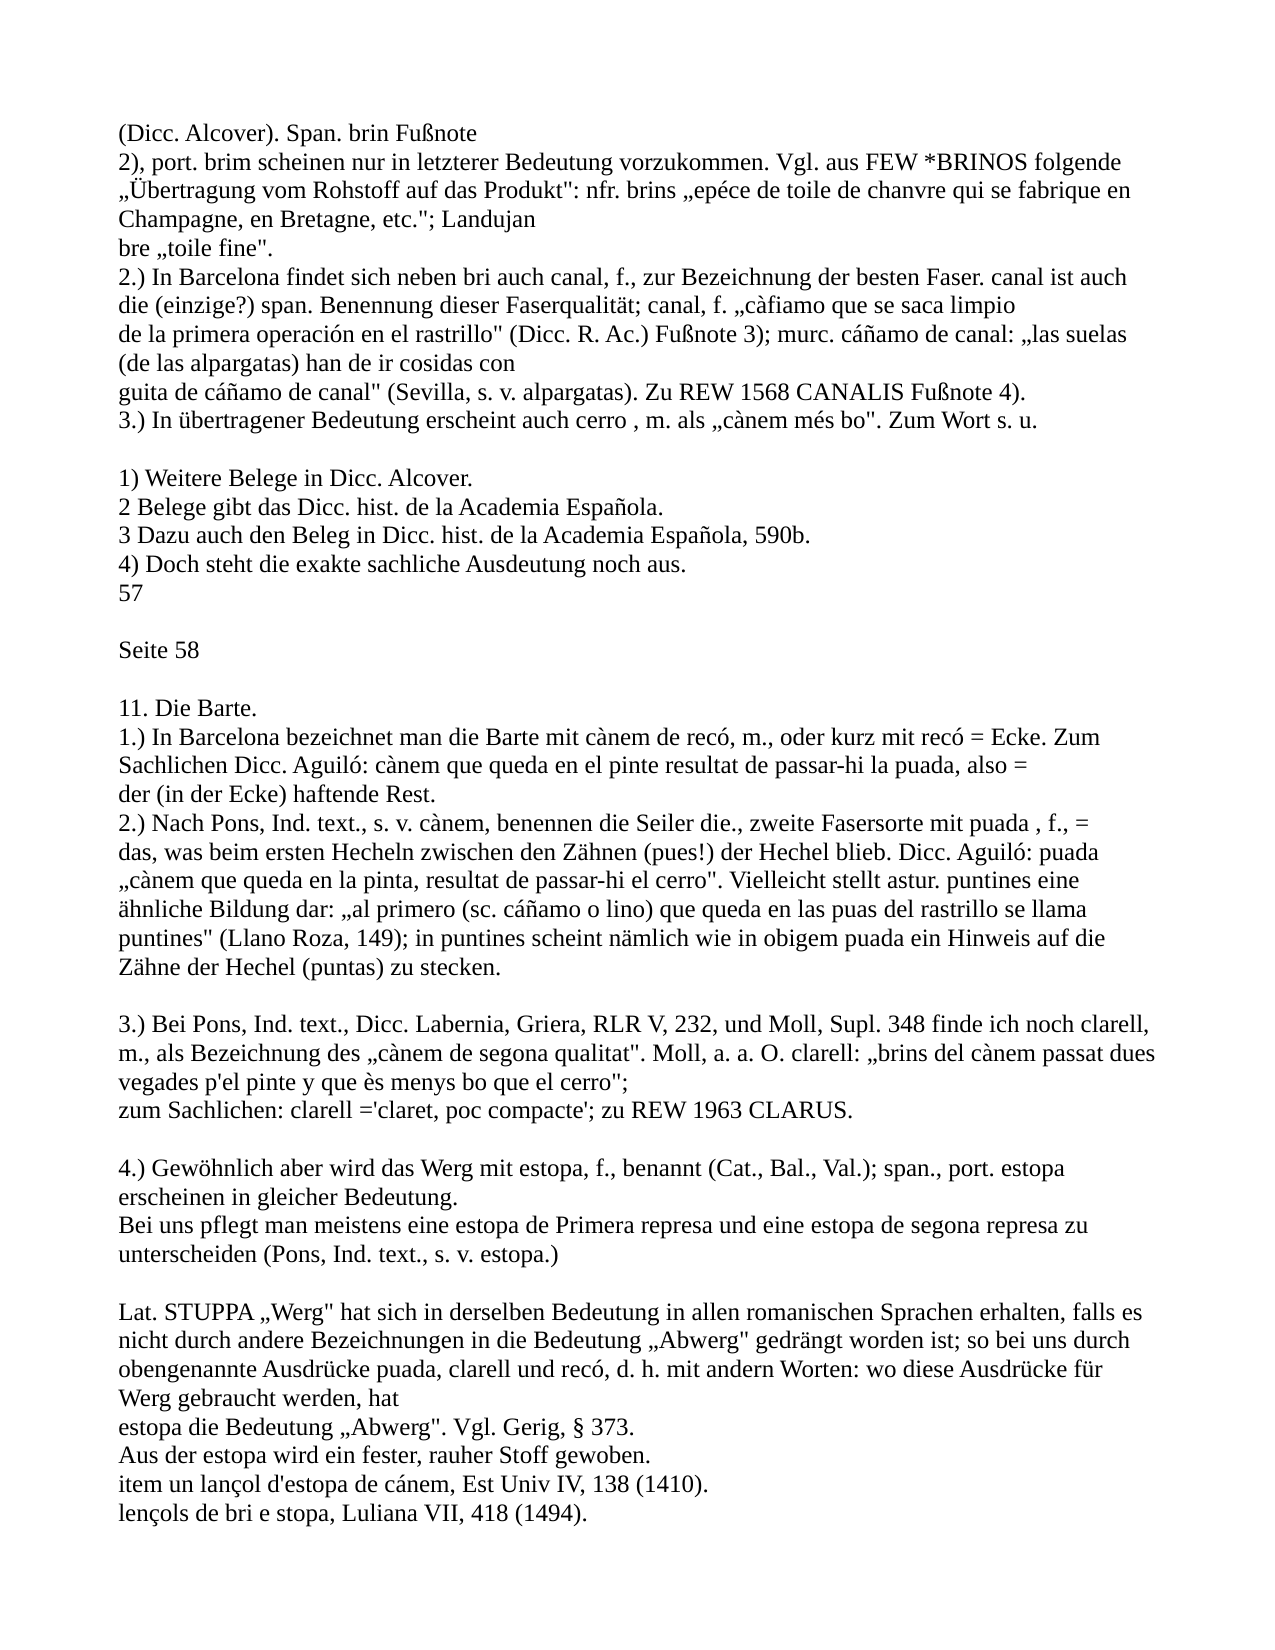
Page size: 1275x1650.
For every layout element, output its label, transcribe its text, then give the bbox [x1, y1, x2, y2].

text de la primera operación en el rastrillo" (Dicc. R. Ac.) Fußnote 3); murc. cáñamo de canal: „las suelas (de las alpargatas) han de ir cosidas con [118, 319, 1157, 377]
text das, was beim ersten Hecheln zwischen den Zähnen (pues!) der Hechel blieb. Dicc. Aguiló: puada „cànem que queda en la pinta, resultat de passar-hi el cerro". Vielleicht stellt astur. puntines eine ähnliche Bildung dar: „al primero (sc. cáñamo o lino) que queda en las puas del rastrillo se llama puntines" (Llano Roza, 149); in puntines scheint nämlich wie in obigem puada ein Hinweis auf die Zähne der Hechel (puntas) zu stecken. [118, 837, 1157, 981]
text der (in der Ecke) haftende Rest. [118, 779, 1157, 808]
text 1.) In Barcelona bezeichnet man die Barte mit cànem de recó, m., oder kurz mit recó = Ecke. Zum Sachlichen Dicc. Aguiló: cànem que queda en el pinte resultat de passar-hi la puada, also = [118, 722, 1157, 779]
text 11. Die Barte. [118, 693, 1157, 722]
text 2), port. brim scheinen nur in letzterer Bedeutung vorzukommen. Vgl. aus FEW *BRINOS folgende „Übertragung vom Rohstoff auf das Produkt": nfr. brins „epéce de toile de chanvre qui se fabrique en Champagne, en Bretagne, etc."; Landujan [118, 147, 1157, 233]
text 3 Dazu auch den Beleg in Dicc. hist. de la Academia Española, 590b. [118, 521, 1157, 549]
text lençols de bri e stopa, Luliana VII, 418 (1494). [118, 1498, 1157, 1527]
text bre „toile fine". [118, 233, 1157, 262]
text 3.) Bei Pons, Ind. text., Dicc. Labernia, Griera, RLR V, 232, und Moll, Supl. 348 finde ich noch clarell, m., als Bezeichnung des „cànem de segona qualitat". Moll, a. a. O. clarell: „brins del cànem passat dues vegades p'el pinte y que ès menys bo que el cerro"; [118, 1009, 1157, 1096]
text 2 Belege gibt das Dicc. hist. de la Academia Española. [118, 492, 1157, 521]
text zum Sachlichen: clarell ='claret, poc compacte'; zu REW 1963 CLARUS. [118, 1096, 1157, 1124]
text 4) Doch steht die exakte sachliche Ausdeutung noch aus. [118, 549, 1157, 578]
text 2.) Nach Pons, Ind. text., s. v. cànem, benennen die Seiler die., zweite Fasersorte mit puada , f., = [118, 808, 1157, 837]
text Aus der estopa wird ein fester, rauher Stoff gewoben. [118, 1441, 1157, 1469]
text Seite 58 [118, 636, 1157, 664]
text Bei uns pflegt man meistens eine estopa de Primera represa und eine estopa de segona represa zu unterscheiden (Pons, Ind. text., s. v. estopa.) [118, 1211, 1157, 1268]
text 2.) In Barcelona findet sich neben bri auch canal, f., zur Bezeichnung der besten Faser. canal ist auch die (einzige?) span. Benennung dieser Faserqualität; canal, f. „càfiamo que se saca limpio [118, 262, 1157, 319]
text estopa die Bedeutung „Abwerg". Vgl. Gerig, § 373. [118, 1412, 1157, 1441]
text Lat. STUPPA „Werg" hat sich in derselben Bedeutung in allen romanischen Sprachen erhalten, falls es nicht durch andere Bezeichnungen in die Bedeutung „Abwerg" gedrängt worden ist; so bei uns durch obengenannte Ausdrücke puada, clarell und recó, d. h. mit andern Worten: wo diese Ausdrücke für Werg gebraucht werden, hat [118, 1297, 1157, 1412]
text 3.) In übertragener Bedeutung erscheint auch cerro , m. als „cànem més bo". Zum Wort s. u. [118, 406, 1157, 434]
text 4.) Gewöhnlich aber wird das Werg mit estopa, f., benannt (Cat., Bal., Val.); span., port. estopa erscheinen in gleicher Bedeutung. [118, 1153, 1157, 1211]
text 57 [118, 578, 1157, 607]
text item un lançol d'estopa de cánem, Est Univ IV, 138 (1410). [118, 1469, 1157, 1498]
text guita de cáñamo de canal" (Sevilla, s. v. alpargatas). Zu REW 1568 CANALIS Fußnote 4). [118, 377, 1157, 406]
text 1) Weitere Belege in Dicc. Alcover. [118, 463, 1157, 492]
text (Dicc. Alcover). Span. brin Fußnote [118, 118, 1157, 147]
